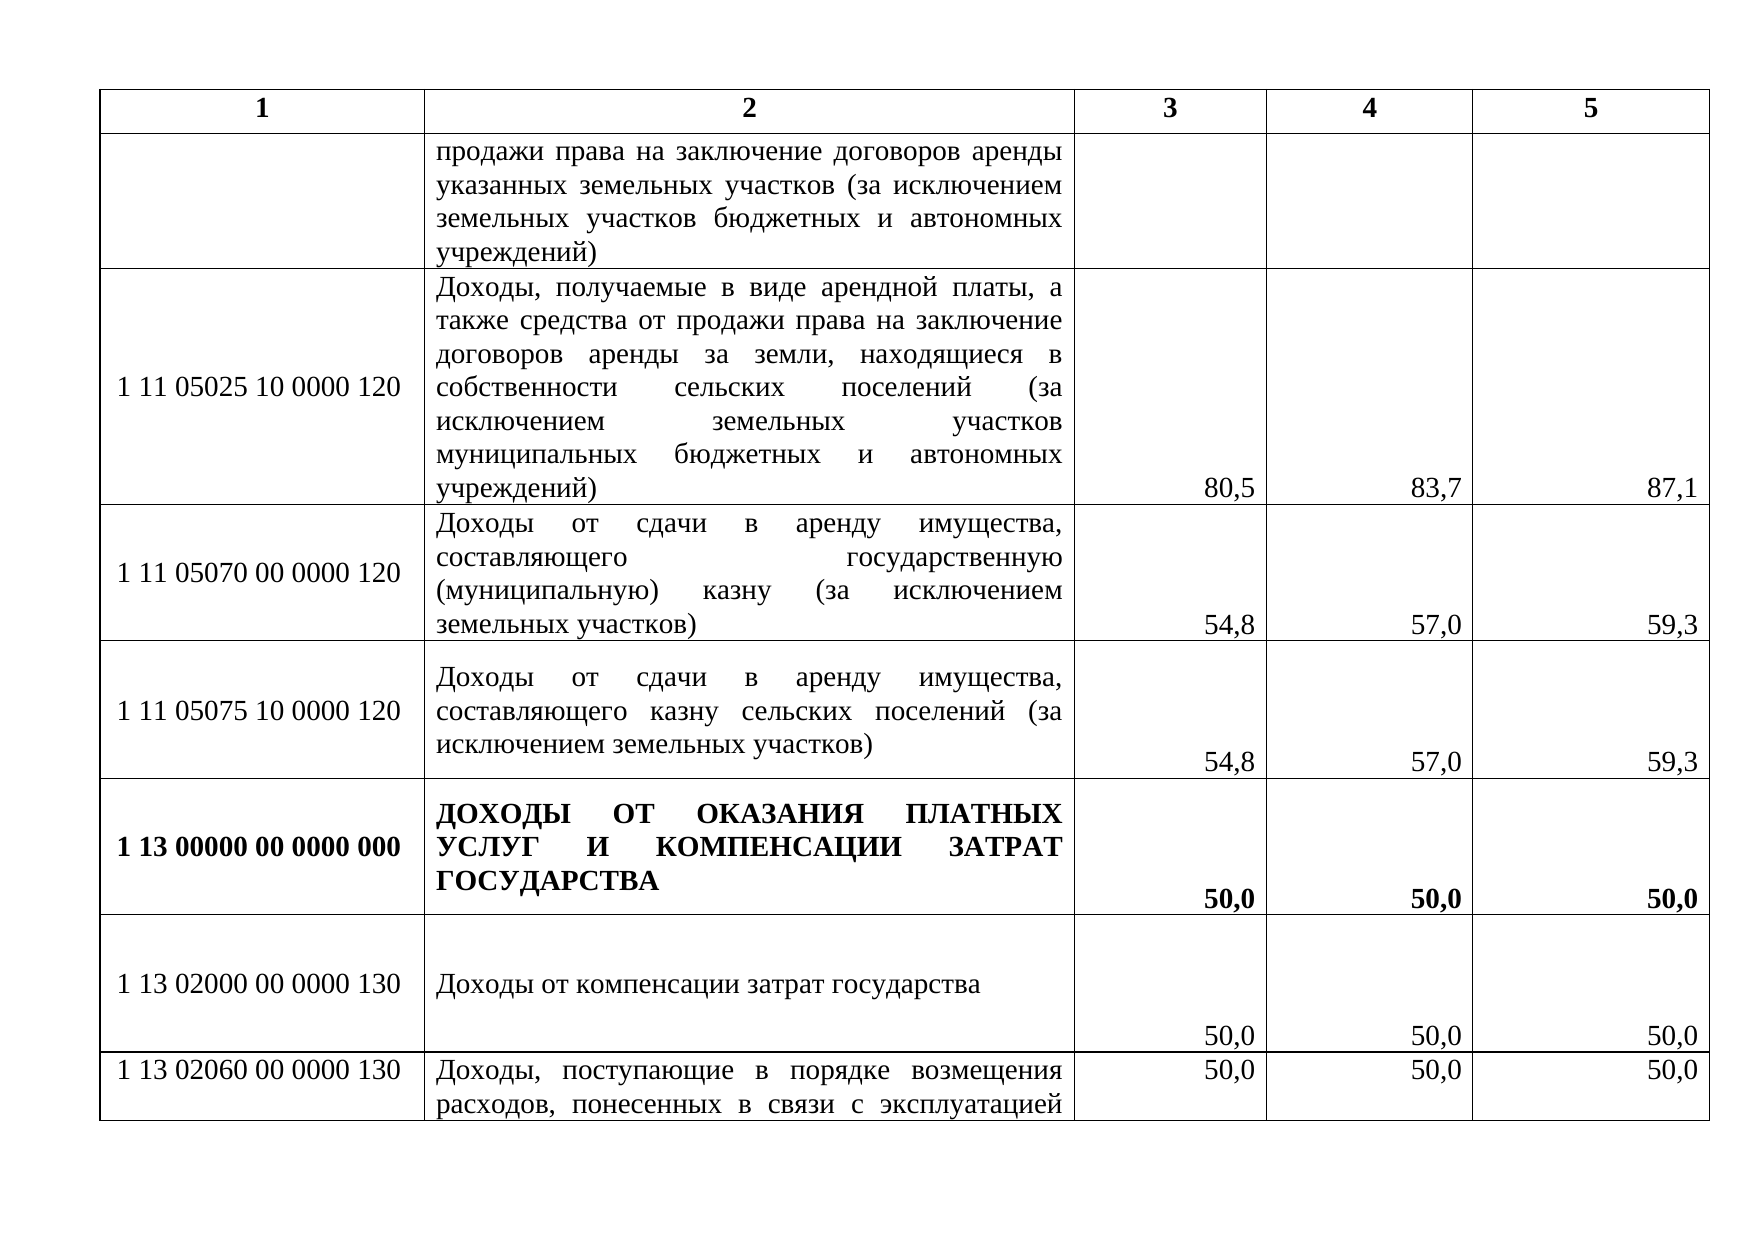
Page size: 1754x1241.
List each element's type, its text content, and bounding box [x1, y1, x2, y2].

table_cell 50,0 [1267, 1053, 1472, 1119]
table_header 1 [101, 90, 424, 132]
table_header 4 [1267, 90, 1472, 132]
table_cell Доходы, поступающие в порядке возмещения расходов, понесенных в связи с эксплуатацией [425, 1053, 1074, 1119]
table_cell [1267, 134, 1472, 268]
table_cell 57,0 [1267, 641, 1472, 777]
table_cell Доходы от компенсации затрат государства [425, 915, 1074, 1051]
table_header 5 [1473, 90, 1709, 132]
table_cell 1 11 05070 00 0000 120 [101, 505, 424, 640]
table_cell 50,0 [1473, 1053, 1709, 1119]
table_cell 50,0 [1267, 779, 1472, 914]
table_cell 80,5 [1075, 269, 1266, 503]
table_cell 59,3 [1473, 641, 1709, 777]
table_cell [1710, 914, 1734, 1051]
table_cell 1 13 02000 00 0000 130 [101, 915, 424, 1051]
table_cell 50,0 [1075, 915, 1266, 1051]
table_cell Доходы, получаемые в виде арендной платы, а также средства от продажи права на заключение договоров аренды за земли, находящиеся в собственности сельских поселений (за исключением земельных участков муниципальных бюджетных и автономных учреждений) [425, 269, 1074, 503]
table_cell 59,3 [1473, 505, 1709, 640]
table_cell [1710, 504, 1734, 640]
table_cell [1710, 133, 1734, 268]
table_cell 50,0 [1075, 1053, 1266, 1119]
table_cell [1473, 134, 1709, 268]
table_cell 50,0 [1267, 915, 1472, 1051]
table_cell 1 13 02060 00 0000 130 [101, 1053, 424, 1119]
table_cell Доходы от сдачи в аренду имущества, составляющего государственную (муниципальную) казну (за исключением земельных участков) [425, 505, 1074, 640]
table_cell 54,8 [1075, 641, 1266, 777]
table_cell 50,0 [1473, 915, 1709, 1051]
table_header [1710, 89, 1734, 132]
table_cell 50,0 [1075, 779, 1266, 914]
table_cell [1710, 640, 1734, 777]
table_cell Доходы от сдачи в аренду имущества, составляющего казну сельских поселений (за исключением земельных участков) [425, 641, 1074, 777]
table_cell продажи права на заключение договоров аренды указанных земельных участков (за исключением земельных участков бюджетных и автономных учреждений) [425, 134, 1074, 268]
table_cell 87,1 [1473, 269, 1709, 503]
table_cell 1 11 05025 10 0000 120 [101, 269, 424, 503]
table_header 3 [1075, 90, 1266, 132]
table_cell [1075, 134, 1266, 268]
table_cell [1710, 778, 1734, 914]
table_cell 1 13 00000 00 0000 000 [101, 779, 424, 914]
table_header 2 [425, 90, 1074, 132]
table_cell 1 11 05075 10 0000 120 [101, 641, 424, 777]
table_cell 50,0 [1473, 779, 1709, 914]
table_cell 83,7 [1267, 269, 1472, 503]
table_cell [1710, 268, 1734, 503]
table_cell [1710, 1051, 1734, 1119]
table_cell ДОХОДЫ ОТ ОКАЗАНИЯ ПЛАТНЫХ УСЛУГ И КОМПЕНСАЦИИ ЗАТРАТ ГОСУДАРСТВА [425, 779, 1074, 914]
table_cell 54,8 [1075, 505, 1266, 640]
table_cell 57,0 [1267, 505, 1472, 640]
table_cell [101, 134, 424, 268]
